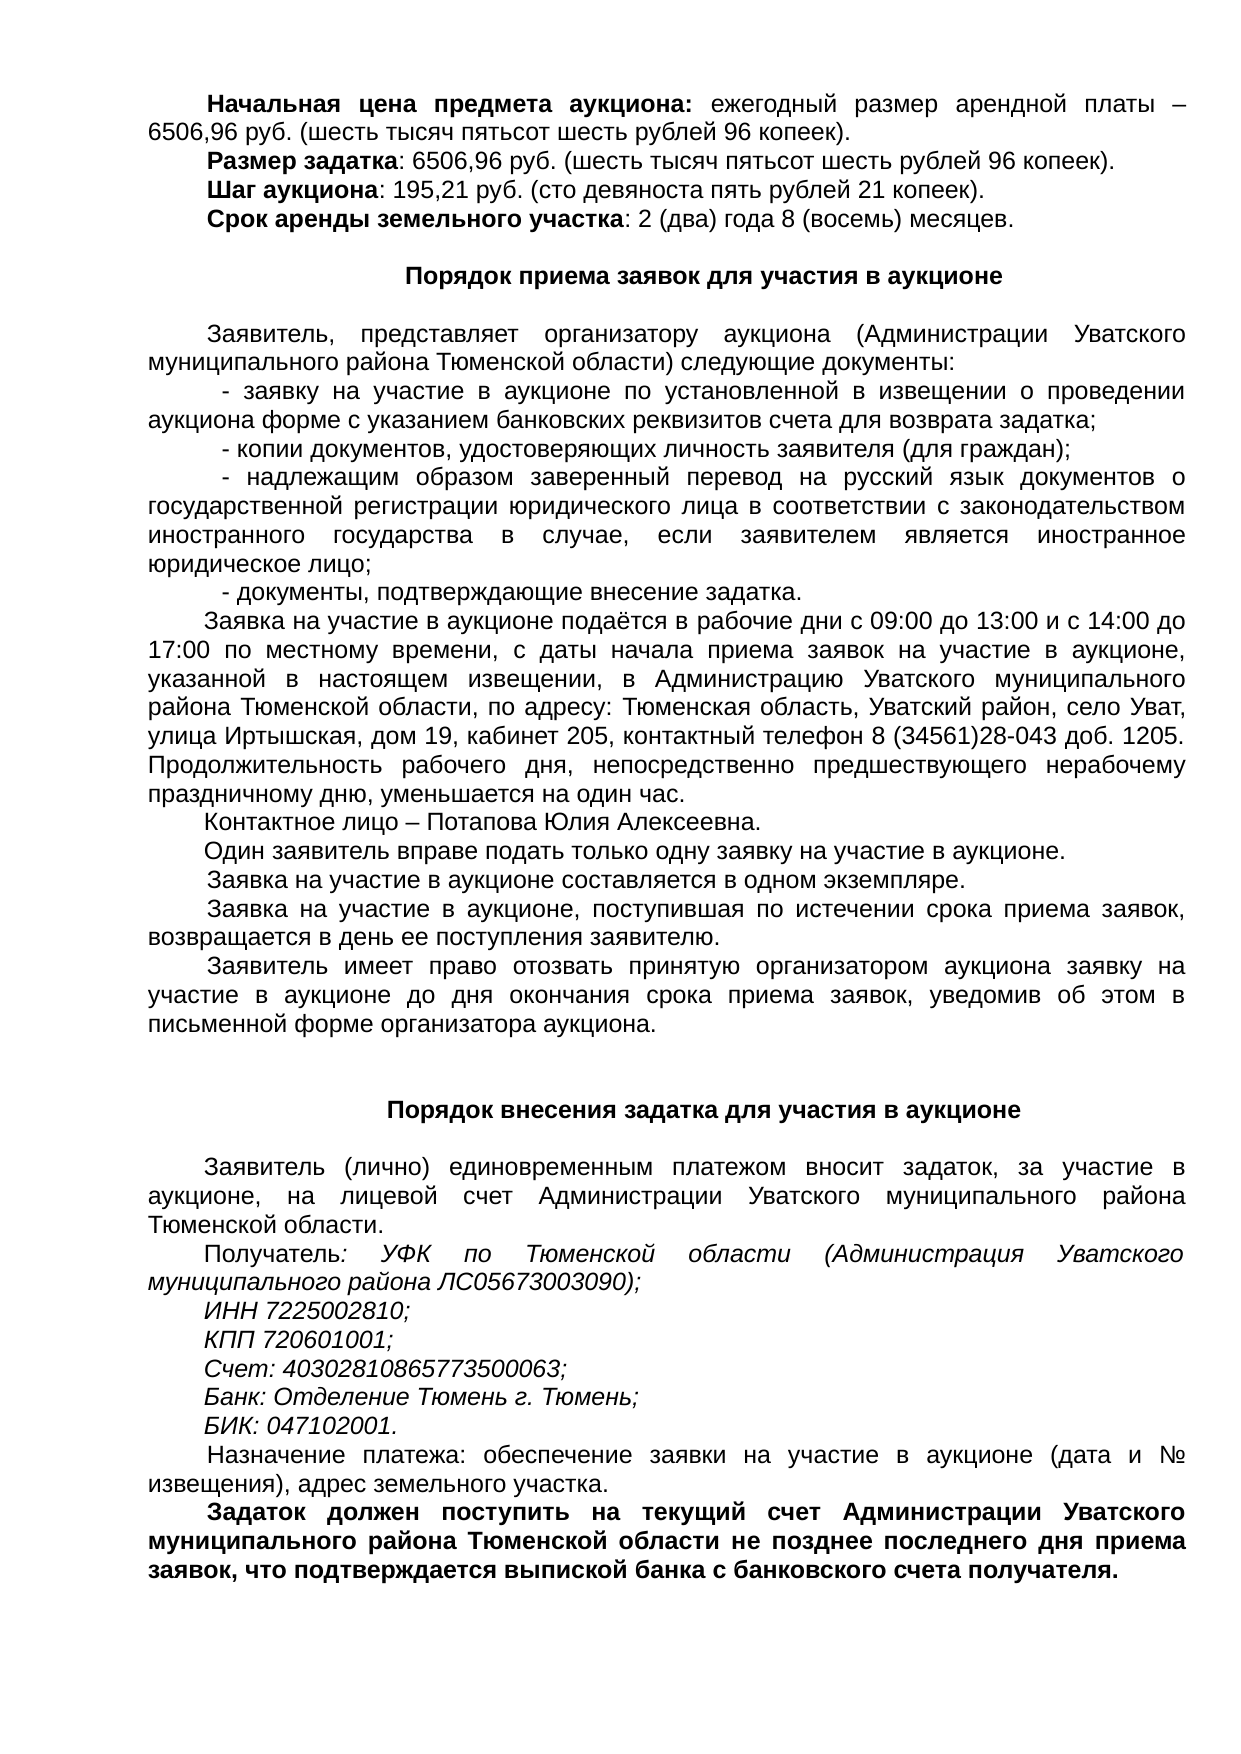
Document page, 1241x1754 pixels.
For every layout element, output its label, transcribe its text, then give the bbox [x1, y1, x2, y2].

text Порядок приема заявок для участия в аукционе [148, 261, 1187, 290]
text Банк: Отделение Тюмень г. Тюмень; [148, 1382, 1187, 1411]
text Заявка на участие в аукционе составляется в одном экземпляре. [148, 865, 1187, 893]
text ИНН 7225002810; [148, 1296, 1187, 1325]
text Получатель: УФК по Тюменской области (Администрация Уватского муниципального района ЛС05673003090); [148, 1238, 1187, 1296]
text Счет: 40302810865773500063; [148, 1353, 1187, 1382]
text Контактное лицо – Потапова Юлия Алексеевна. [148, 807, 1187, 836]
text Заявитель, представляет организатору аукциона (Администрации Уватского муниципального района Тюменской области) следующие документы: [148, 318, 1187, 376]
text Заявка на участие в аукционе, поступившая по истечении срока приема заявок, возвращается в день ее поступления заявителю. [148, 893, 1187, 951]
text БИК: 047102001. [148, 1411, 1187, 1440]
text - копии документов, удостоверяющих личность заявителя (для граждан); [148, 433, 1187, 462]
text Задаток должен поступить на текущий счет Администрации Уватского муниципального района Тюменской области не позднее последнего дня приема заявок, что подтверждается выпиской банка с банковского счета получателя. [148, 1497, 1187, 1583]
text Порядок внесения задатка для участия в аукционе [148, 1095, 1187, 1123]
text - заявку на участие в аукционе по установленной в извещении о проведении аукциона форме с указанием банковских реквизитов счета для возврата задатка; [148, 376, 1187, 433]
text КПП 720601001; [148, 1325, 1187, 1353]
text Шаг аукциона: 195,21 руб. (сто девяноста пять рублей 21 копеек). [148, 175, 1187, 203]
text Размер задатка: 6506,96 руб. (шесть тысяч пятьсот шесть рублей 96 копеек). [148, 146, 1187, 175]
text Заявитель (лично) единовременным платежом вносит задаток, за участие в аукционе, на лицевой счет Администрации Уватского муниципального района Тюменской области. [148, 1152, 1187, 1238]
text Заявка на участие в аукционе подаётся в рабочие дни с 09:00 до 13:00 и с 14:00 до 17:00 по местному времени, с даты начала приема заявок на участие в аукционе, указанной в настоящем извещении, в Администрацию Уватского муниципального района Тюменской области, по адресу: Тюменская область, Уватский район, село Уват, улица Иртышская, дом 19, кабинет 205, контактный телефон 8 (34561)28-043 доб. 1205. Продолжительность рабочего дня, непосредственно предшествующего нерабочему праздничному дню, уменьшается на один час. [148, 606, 1187, 807]
text Назначение платежа: обеспечение заявки на участие в аукционе (дата и № извещения), адрес земельного участка. [148, 1440, 1187, 1497]
text Заявитель имеет право отозвать принятую организатором аукциона заявку на участие в аукционе до дня окончания срока приема заявок, уведомив об этом в письменной форме организатора аукциона. [148, 951, 1187, 1037]
text - надлежащим образом заверенный перевод на русский язык документов о государственной регистрации юридического лица в соответствии с законодательством иностранного государства в случае, если заявителем является иностранное юридическое лицо; [148, 462, 1187, 577]
text - документы, подтверждающие внесение задатка. [148, 577, 1187, 606]
text Начальная цена предмета аукциона: ежегодный размер арендной платы – 6506,96 руб. (шесть тысяч пятьсот шесть рублей 96 копеек). [148, 88, 1187, 146]
text Один заявитель вправе подать только одну заявку на участие в аукционе. [148, 836, 1187, 865]
text Срок аренды земельного участка: 2 (два) года 8 (восемь) месяцев. [148, 203, 1187, 232]
